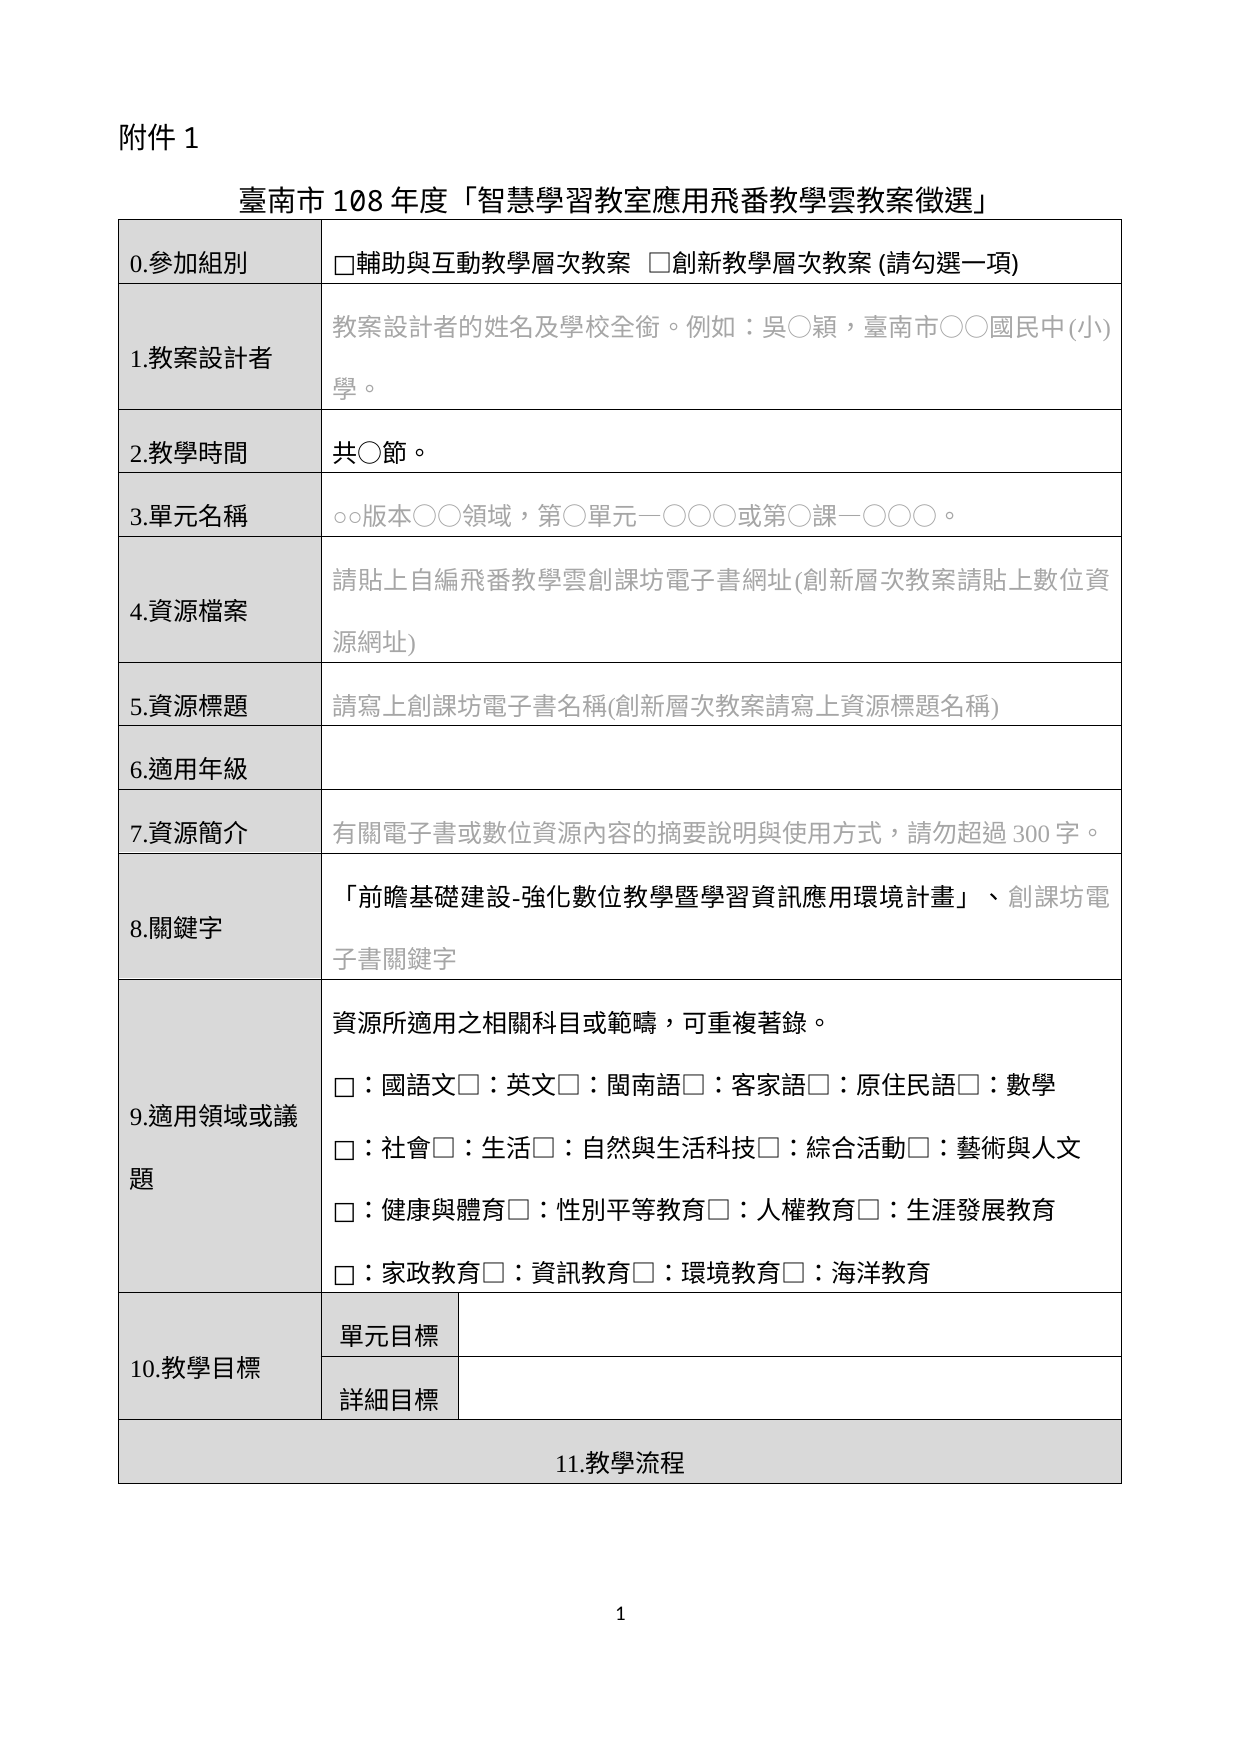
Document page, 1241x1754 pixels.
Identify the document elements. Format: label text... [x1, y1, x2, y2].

table_cell 11.教學流程 [119, 1420, 1121, 1483]
table_cell 9.適用領域或議題 [119, 980, 321, 1292]
text 附件1 [118, 94, 1122, 157]
table_cell 3.單元名稱 [119, 473, 321, 536]
table_header □輔助與互動教學層次教案 □創新教學層次教案 (請勾選一項) [322, 220, 1121, 283]
table_cell 「前瞻基礎建設-強化數位教學暨學習資訊應用環境計畫」、創課坊電子書關鍵字 [322, 854, 1121, 978]
table_cell 教案設計者的姓名及學校全銜。例如：吳○穎，臺南市○○國民中(小)學。 [322, 284, 1121, 409]
table_cell [459, 1293, 1121, 1356]
table_cell 共○節。 [322, 410, 1121, 472]
table_cell 7.資源簡介 [119, 790, 321, 852]
table_cell 有關電子書或數位資源內容的摘要說明與使用方式，請勿超過300字。 [322, 790, 1121, 852]
table_cell 10.教學目標 [119, 1293, 321, 1419]
table_cell 詳細目標 [322, 1357, 458, 1419]
table_cell [459, 1357, 1121, 1419]
table_cell 6.適用年級 [119, 726, 321, 789]
table_cell 4.資源檔案 [119, 537, 321, 662]
table_cell 資源所適用之相關科目或範疇，可重複著錄。 □：國語文□：英文□：閩南語□：客家語□：原住民語□：數學 □：社會□：生活□：自然與生活科技□：綜合活動□：藝術與人文 □：健康與體育□：性別平等教育□：人權教育□：生涯發展教育 □：家政教育□：資訊教育□：環境教育□：海洋教育 [322, 980, 1121, 1292]
table_header 0.參加組別 [119, 220, 321, 283]
text 臺南市108年度「智慧學習教室應用飛番教學雲教案徵選」 [118, 157, 1122, 219]
table_cell 單元目標 [322, 1293, 458, 1356]
table_cell ○○版本○○領域，第○單元―○○○或第○課―○○○。 [322, 473, 1121, 536]
table_cell 1.教案設計者 [119, 284, 321, 409]
table_cell 請寫上創課坊電子書名稱(創新層次教案請寫上資源標題名稱) [322, 663, 1121, 725]
table_cell 請貼上自編飛番教學雲創課坊電子書網址(創新層次教案請貼上數位資源網址) [322, 537, 1121, 662]
table_cell 5.資源標題 [119, 663, 321, 725]
table_cell 8.關鍵字 [119, 854, 321, 978]
table_cell [322, 726, 1121, 789]
table_cell 2.教學時間 [119, 410, 321, 472]
